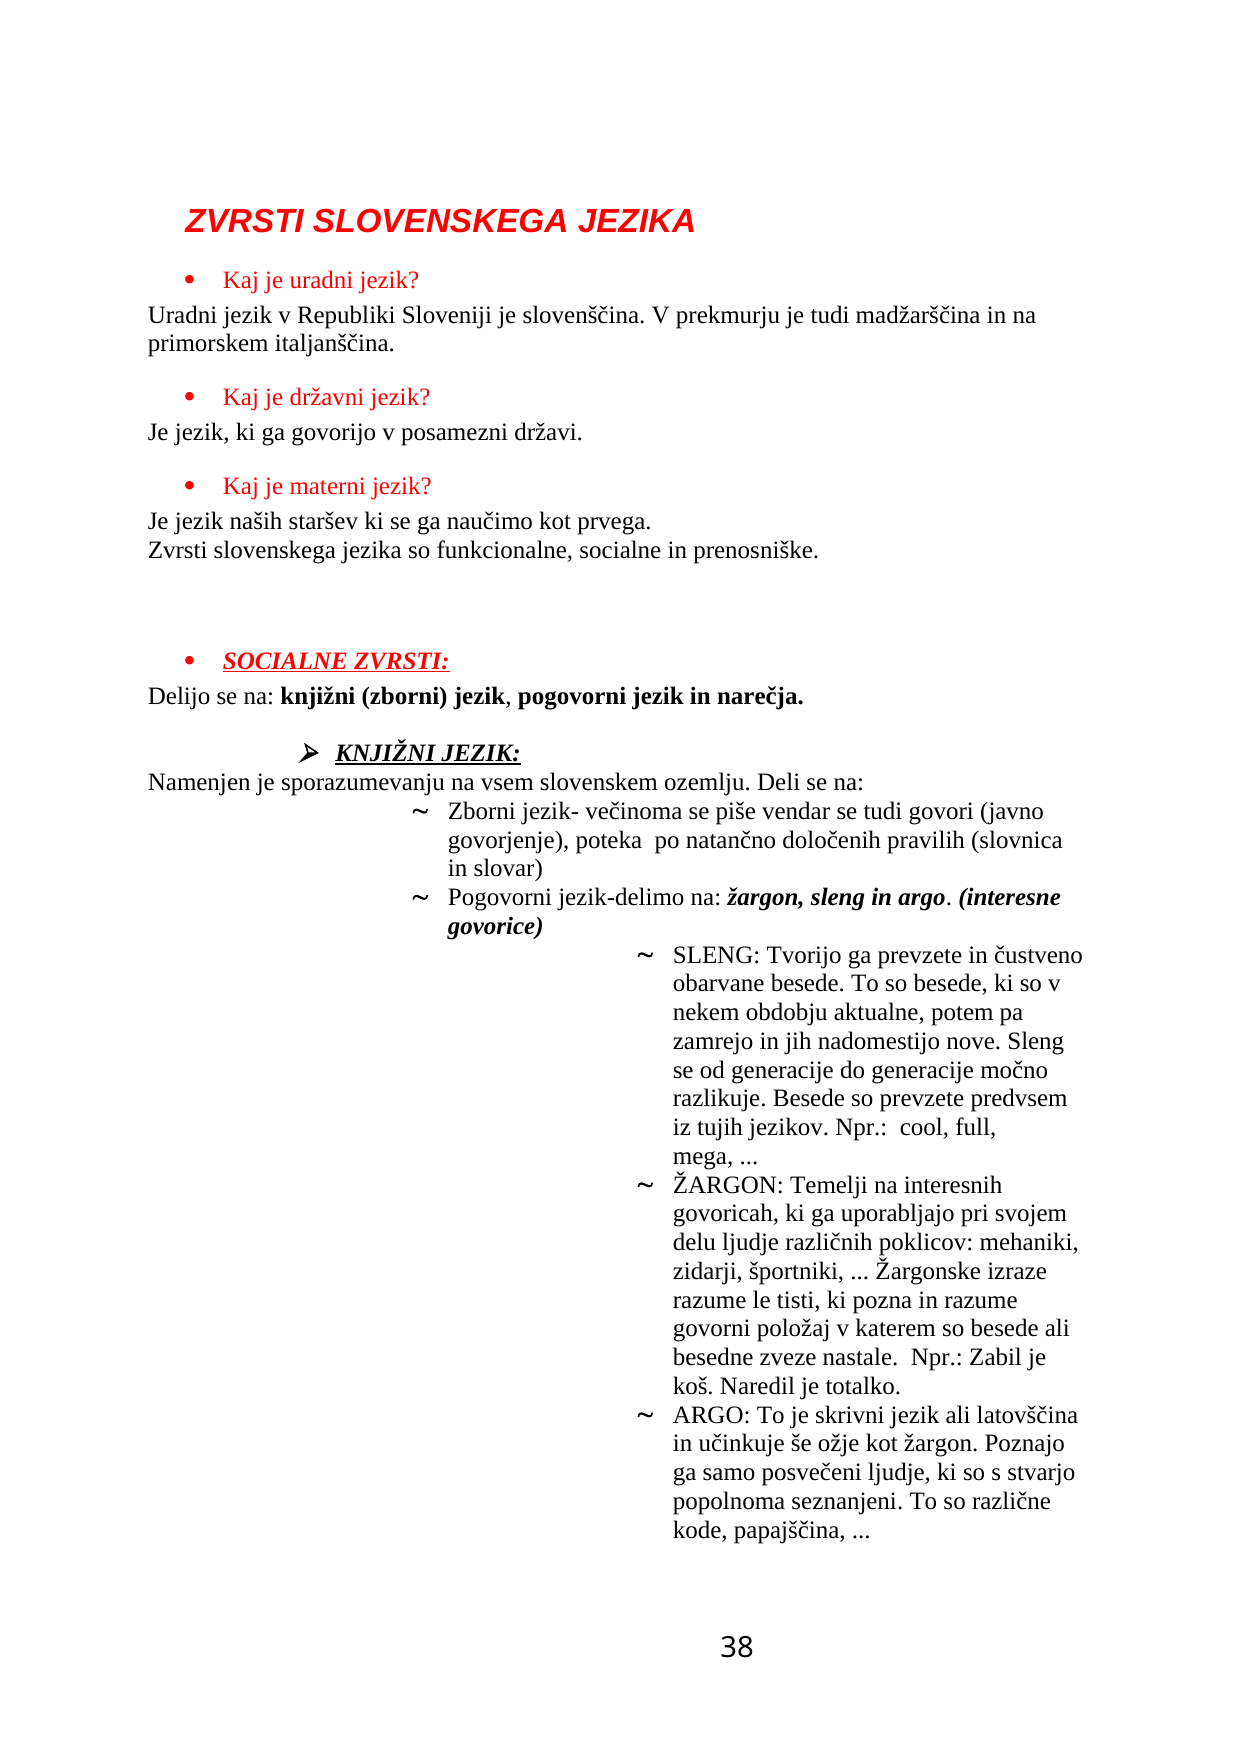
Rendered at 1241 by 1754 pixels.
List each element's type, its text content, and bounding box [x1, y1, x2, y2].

list ŽARGON: Temelji na interesnih govoricah, ki ga uporabljajo pri svojem delu ljudje različnih poklicov: mehaniki, zidarji, šport­niki, ... Žargonske izraze razume le tisti, ki pozna in razume govorni položaj v katerem so besede ali besedne zveze nastale. Npr.: Zabil je koš. Naredil je totalko. [635, 1170, 1087, 1400]
list ARGO: To je skrivni jezik ali latovščina in učinkuje še ožje kot žargon. Poznajo ga samo posvečeni ljudje, ki so s stvarjo popol­noma seznanjeni. To so različne kode, papajščina, ... [635, 1400, 1087, 1543]
subtitle Kaj je materni jezik? [185, 471, 1093, 500]
text Uradni jezik v Republiki Sloveniji je slovenščina. V prekmurju je tudi madžarščina in na primorskem italjanščina. [148, 300, 1093, 357]
list Zborni jezik- večinoma se piše vendar se tudi govori (javno govorjenje), poteka po natančno določenih pravilih (slovnica in slovar) [410, 796, 1087, 882]
text Je jezik naših staršev ki se ga naučimo kot prvega. [148, 506, 1093, 535]
subtitle Kaj je državni jezik? [185, 382, 1093, 411]
subtitle SOCIALNE ZVRSTI: [185, 646, 1093, 675]
text Namenjen je sporazumevanju na vsem slovenskem ozemlju. Deli se na: [148, 767, 1093, 796]
subtitle Kaj je uradni jezik? [185, 265, 1093, 293]
subtitle ZVRSTI SLOVENSKEGA JEZIKA [185, 201, 1087, 240]
subtitle KNJIŽNI JEZIK: [298, 738, 1087, 767]
text Delijo se na: knjižni (zborni) jezik, pogovorni jezik in narečja. [148, 681, 1093, 710]
list Pogovorni jezik-delimo na: žargon, sleng in argo. (interesne govorice) [410, 882, 1087, 940]
text Je jezik, ki ga govorijo v posamezni državi. [148, 417, 1093, 446]
list SLENG: Tvorijo ga prevzete in čustveno obarvane besede. To so besede, ki so v nekem obdobju aktualne, potem pa zamrejo in jih nadomestijo nove. Sleng se od generacije do generacije močno razlikuje. Besede so prevzete predvsem iz tujih jezikov. Npr.: cool, full, mega, ... [635, 940, 1087, 1170]
text Zvrsti slovenskega jezika so funkcionalne, socialne in prenos­niške. [148, 535, 1093, 563]
